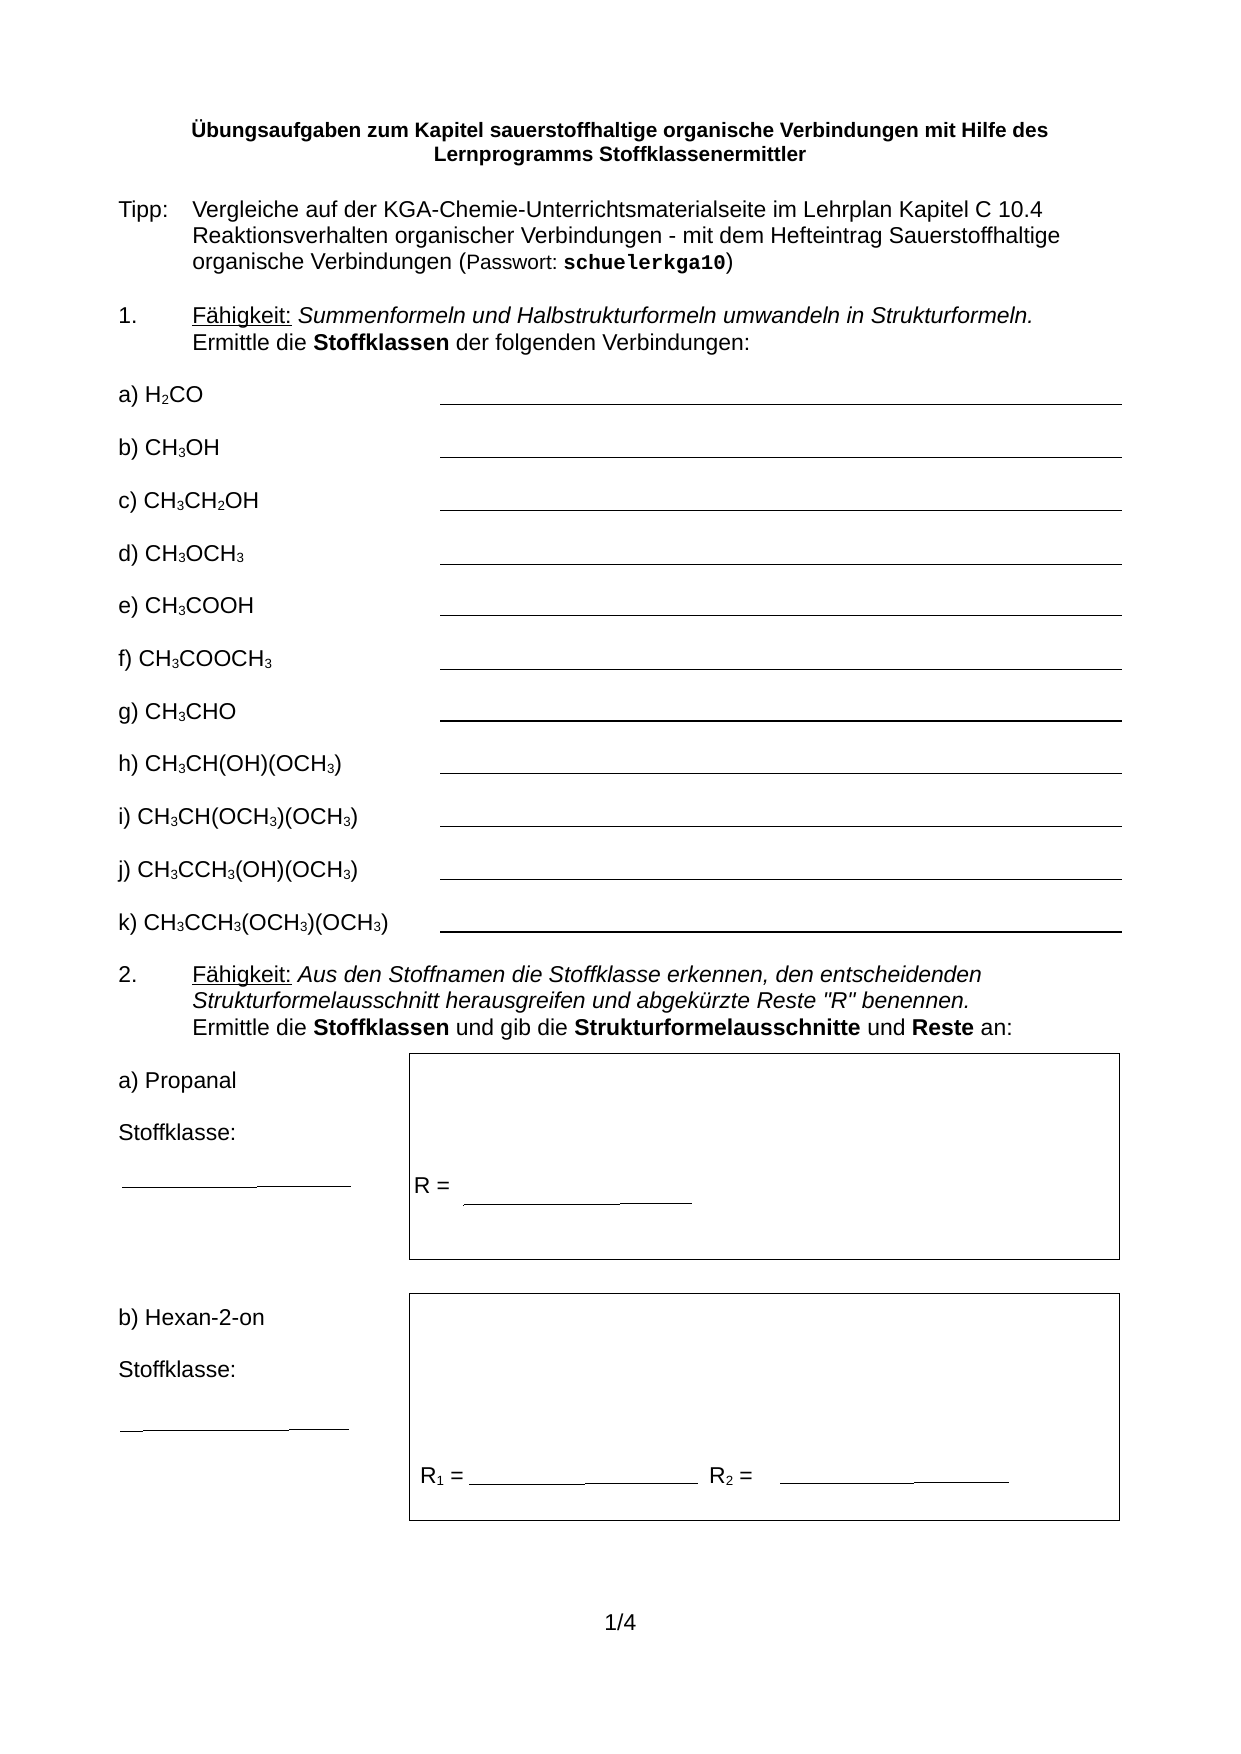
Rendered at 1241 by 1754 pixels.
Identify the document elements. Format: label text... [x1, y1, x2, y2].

text Tipp: Vergleiche auf der KGA-Chemie-Unterrichtsmaterialseite im Lehrplan Kapitel C 10.4 Reaktionsverhalten organischer Verbindungen - mit dem Hefteintrag Sauerstoffhaltige organische Verbindungen (Passwort: schuelerkga10) [118, 196, 1122, 276]
text f) CH3COOCH3 [118, 645, 1122, 671]
text Ermittle die Stoffklassen der folgenden Verbindungen: [118, 329, 1122, 355]
text 2. Fähigkeit: Aus den Stoffnamen die Stoffklasse erkennen, den entscheidenden [118, 961, 1122, 987]
text [410, 1356, 1119, 1383]
text [410, 1304, 1119, 1330]
text g) CH3CHO [118, 698, 1122, 724]
text e) CH3COOH [118, 592, 1122, 618]
text Stoffklasse: [118, 1119, 409, 1146]
text [118, 1172, 409, 1198]
text k) CH3CCH3(OCH3)(OCH3) [118, 908, 1122, 935]
text R = [410, 1172, 1119, 1198]
text Ermittle die Stoffklassen und gib die Strukturformelausschnitte und Reste an: [118, 1014, 1122, 1040]
text a) H2CO [118, 381, 1122, 408]
text a) Propanal [118, 1067, 409, 1093]
text [410, 1067, 1119, 1093]
text Stoffklasse: [118, 1356, 409, 1383]
text b) Hexan-2-on [118, 1304, 409, 1330]
text b) CH3OH [118, 434, 1122, 460]
text h) CH3CH(OH)(OCH3) [118, 750, 1122, 777]
text [410, 1119, 1119, 1146]
text Strukturformelausschnitt herausgreifen und abgekürzte Reste "R" benennen. [118, 987, 1122, 1014]
text j) CH3CCH3(OH)(OCH3) [118, 856, 1122, 882]
text d) CH3OCH3 [118, 539, 1122, 566]
text c) CH3CH2OH [118, 487, 1122, 513]
text 1. Fähigkeit: Summenformeln und Halbstrukturformeln umwandeln in Strukturformeln. [118, 302, 1122, 329]
text [118, 1462, 409, 1488]
text i) CH3CH(OCH3)(OCH3) [118, 803, 1122, 829]
text R1 = R2 = [410, 1462, 1119, 1488]
